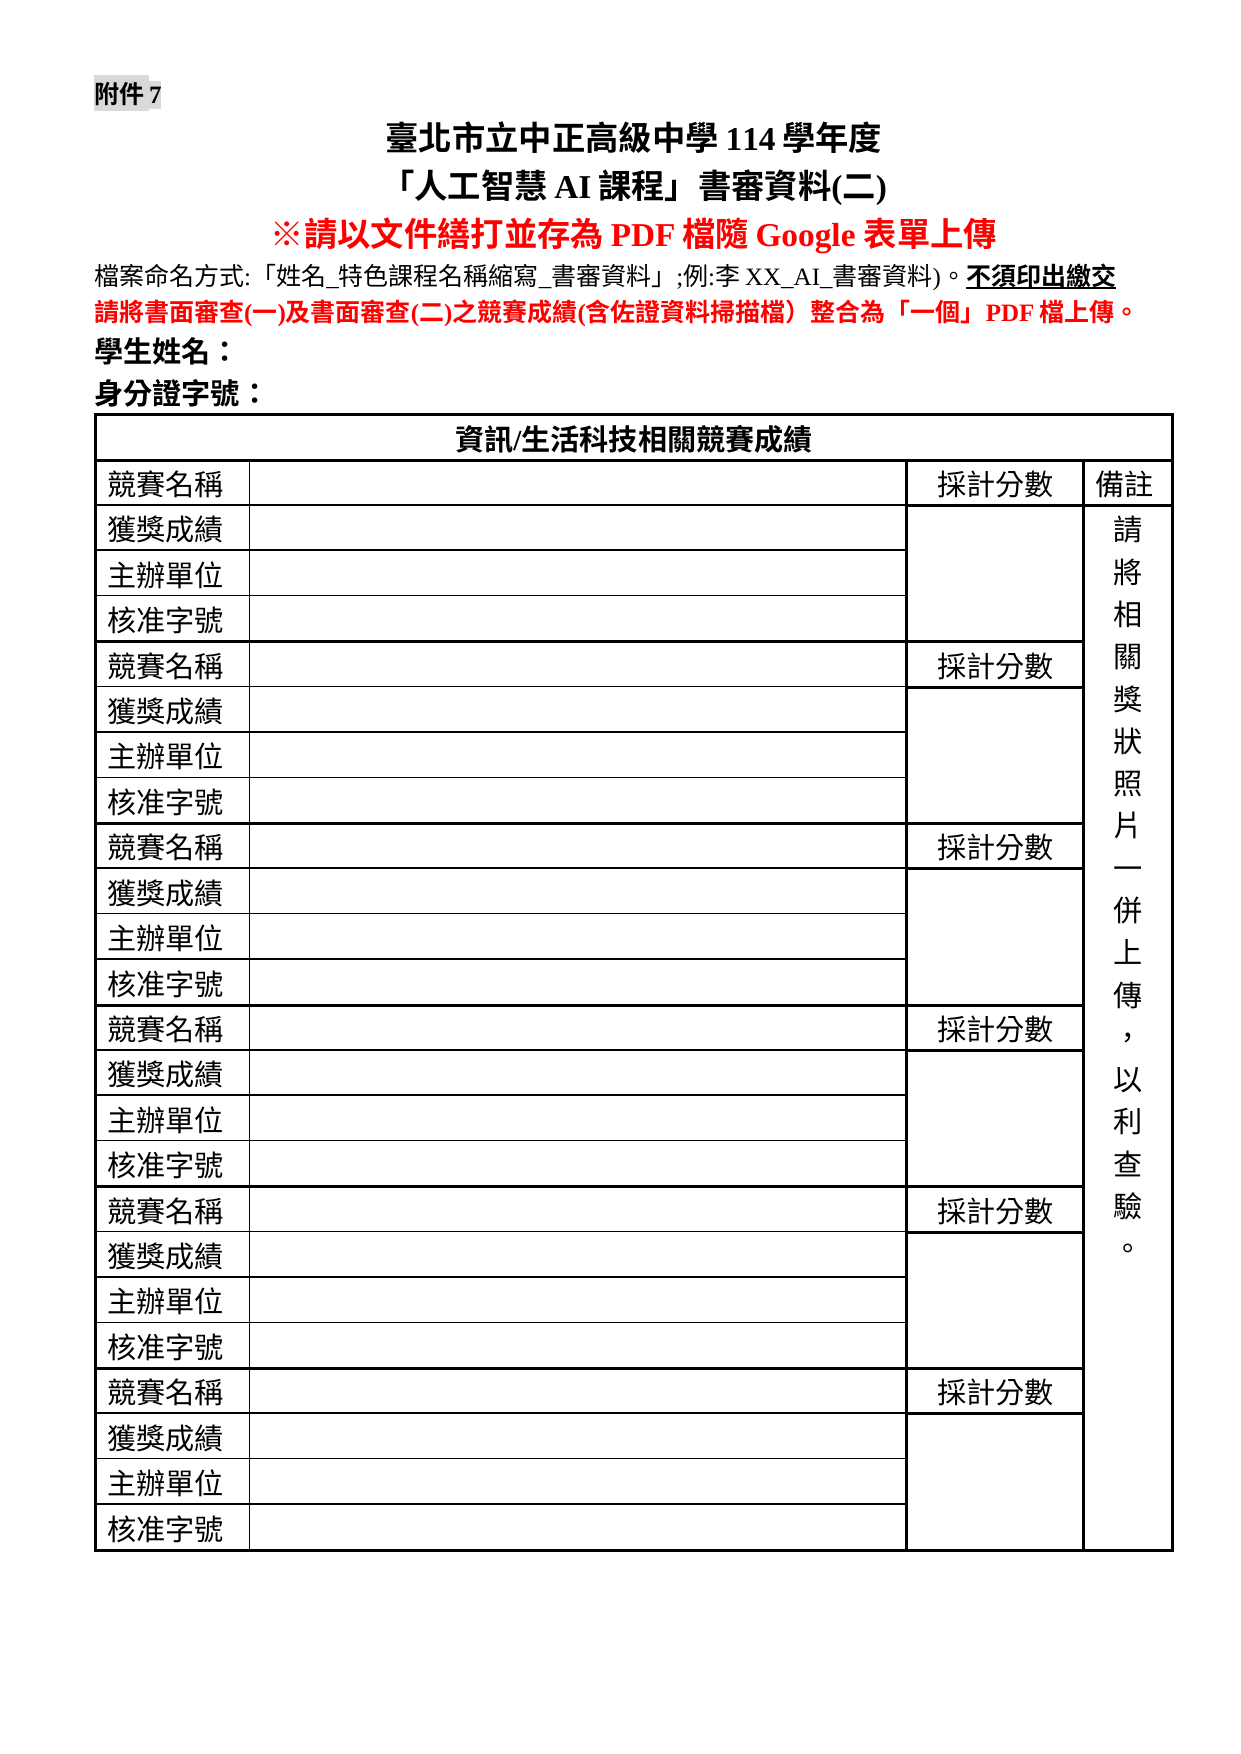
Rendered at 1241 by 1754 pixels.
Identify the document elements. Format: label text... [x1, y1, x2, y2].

table_cell [250, 1459, 905, 1503]
table_cell [250, 825, 905, 867]
table_cell [250, 1414, 905, 1458]
table_cell 採計分數 [908, 1188, 1082, 1231]
table_cell [250, 596, 905, 640]
table_cell [250, 1096, 905, 1140]
table_cell 競賽名稱 [97, 643, 249, 686]
table_cell [250, 1278, 905, 1321]
table_cell 競賽名稱 [97, 1188, 249, 1231]
table_cell 獲獎成績 [97, 687, 249, 731]
table_cell [250, 778, 905, 822]
table_cell [250, 914, 905, 958]
table_cell [908, 870, 1082, 1003]
table_cell [250, 1051, 905, 1094]
table_cell 主辦單位 [97, 1459, 249, 1503]
table_cell 主辦單位 [97, 551, 249, 595]
table_cell [250, 1232, 905, 1276]
table_cell [908, 1415, 1082, 1548]
table_cell 採計分數 [908, 643, 1082, 686]
text 學生姓名： [94, 328, 1173, 371]
table_cell [250, 733, 905, 776]
table_cell 競賽名稱 [97, 1370, 249, 1412]
table_cell [250, 960, 905, 1003]
table_cell [250, 1505, 905, 1548]
table_cell 採計分數 [908, 1007, 1082, 1049]
table_cell 請 將 相 關 獎 狀 照 片 一 併 上 傳 ， 以 利 查 驗 。 [1085, 507, 1171, 1548]
table_cell 獲獎成績 [97, 1232, 249, 1276]
table_cell [250, 1007, 905, 1049]
table_header 資訊/生活科技相關競賽成績 [97, 416, 1171, 458]
table_cell 採計分數 [908, 1370, 1082, 1412]
table_cell [250, 643, 905, 686]
table_cell 競賽名稱 [97, 1007, 249, 1049]
table_cell 獲獎成績 [97, 869, 249, 913]
table_cell [250, 506, 905, 549]
table_cell [908, 1052, 1082, 1185]
table_cell 核准字號 [97, 1323, 249, 1367]
table_cell 主辦單位 [97, 914, 249, 958]
table_cell 主辦單位 [97, 1278, 249, 1321]
table_cell 核准字號 [97, 778, 249, 822]
table_cell 核准字號 [97, 960, 249, 1003]
text 請將書面審查(一)及書面審查(二)之競賽成績(含佐證資料掃描檔）整合為「一個」PDF檔上傳。 [94, 292, 1173, 328]
table_cell [908, 507, 1082, 640]
table_cell 競賽名稱 [97, 825, 249, 867]
text 臺北市立中正高級中學114學年度 [94, 111, 1173, 159]
text 身分證字號： [94, 371, 1173, 413]
table_cell 採計分數 [908, 825, 1082, 867]
text 「人工智慧AI課程」書審資料(二) [94, 159, 1173, 208]
table_cell 獲獎成績 [97, 1051, 249, 1094]
table_cell [250, 462, 905, 504]
text 附件7 [94, 75, 1173, 111]
table_cell 採計分數 [908, 462, 1082, 504]
table_cell [250, 1370, 905, 1412]
table_cell [250, 869, 905, 913]
table_cell 核准字號 [97, 1141, 249, 1185]
table_cell [908, 689, 1082, 822]
table_cell [908, 1234, 1082, 1367]
table_cell 主辦單位 [97, 1096, 249, 1140]
text ※請以文件繕打並存為PDF檔隨Google 表單上傳 [94, 208, 1173, 256]
table_cell 獲獎成績 [97, 1414, 249, 1458]
table_cell 備註 [1085, 462, 1171, 504]
table_cell [250, 1141, 905, 1185]
table_cell [250, 687, 905, 731]
table_cell [250, 1323, 905, 1367]
text 檔案命名方式:「姓名_特色課程名稱縮寫_書審資料」;例:李XX_AI_書審資料)。不須印出繳交 [94, 256, 1173, 292]
table_cell 競賽名稱 [97, 462, 249, 504]
table_cell [250, 1188, 905, 1231]
table_cell 主辦單位 [97, 733, 249, 776]
table_cell 核准字號 [97, 596, 249, 640]
table_cell 獲獎成績 [97, 506, 249, 549]
table_cell [250, 551, 905, 595]
table_cell 核准字號 [97, 1505, 249, 1548]
